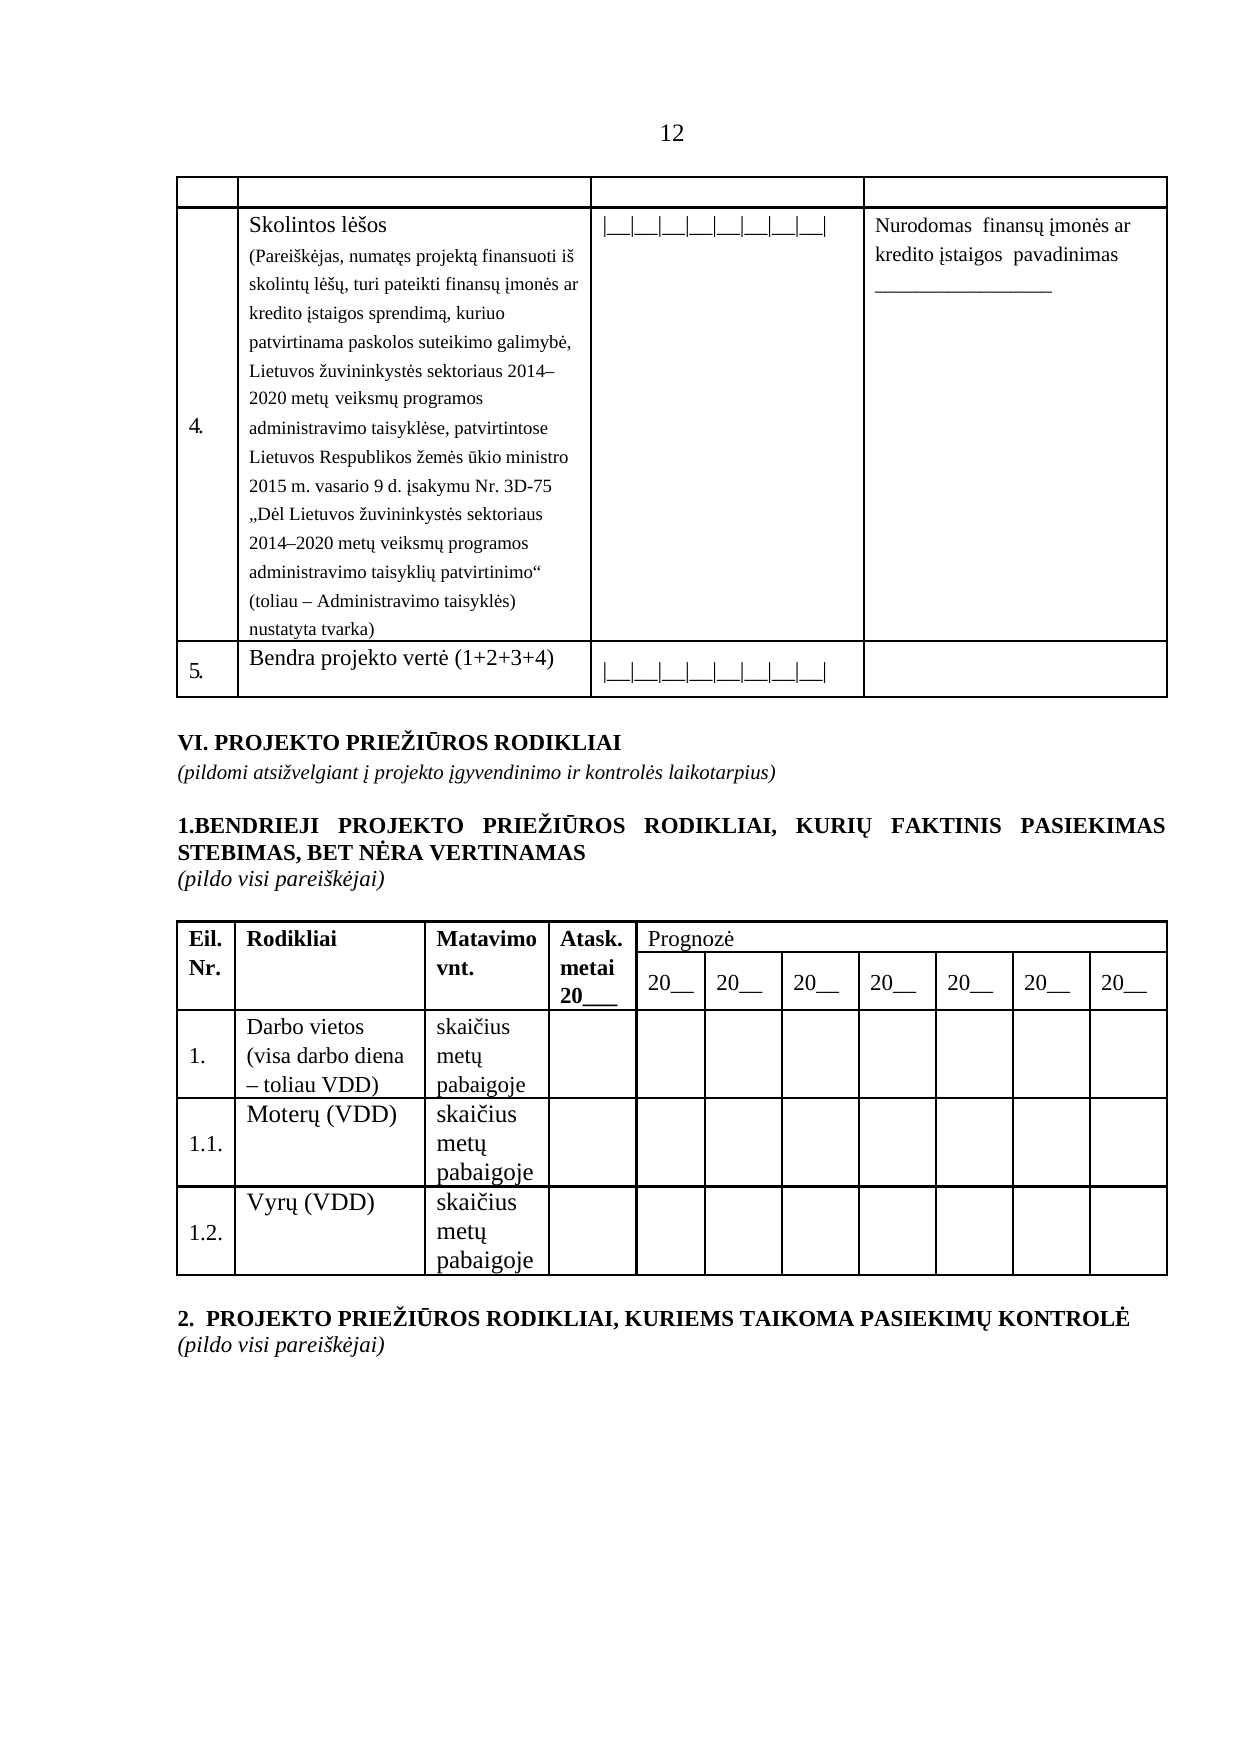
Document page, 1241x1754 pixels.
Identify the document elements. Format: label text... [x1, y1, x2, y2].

table_cell [706, 1188, 781, 1274]
text 2. PROJEKTO PRIEŽIŪROS RODIKLIAI, KURIEMS TAIKOMA PASIEKIMŲ KONTROLĖ [177, 1304, 1167, 1331]
table_cell 4. [178, 209, 237, 640]
table_cell [1091, 1099, 1166, 1185]
table_cell 1.1. [178, 1099, 234, 1185]
table_cell [937, 1099, 1012, 1185]
table_header Rodikliai [236, 923, 424, 1009]
table_cell [937, 1188, 1012, 1274]
table_cell [860, 1188, 935, 1274]
text VI. PROJEKTO PRIEŽIŪROS RODIKLIAI [177, 726, 1167, 755]
table_cell skaičius metų pabaigoje [426, 1011, 548, 1097]
table_cell [239, 178, 590, 206]
table_cell 1. [178, 1011, 234, 1097]
table_cell skaičius metų pabaigoje [426, 1099, 548, 1185]
table_cell [1014, 1011, 1089, 1097]
table_cell [1014, 1099, 1089, 1185]
table_cell [865, 178, 1166, 206]
table_cell 20__ [1014, 953, 1089, 1009]
table_cell skaičius metų pabaigoje [426, 1188, 548, 1274]
table_header Atask. metai 20___ [550, 923, 635, 1009]
text (pildomi atsižvelgiant į projekto įgyvendinimo ir kontrolės laikotarpius) [177, 755, 1167, 784]
table_cell Skolintos lėšos (Pareiškėjas, numatęs projektą finansuoti iš skolintų lėšų, turi pateikti finansų įmonės ar kredito įstaigos sprendimą, kuriuo patvirtinama paskolos suteikimo galimybė, Lietuvos žuvininkystės sektoriaus 2014–2020 metų veiksmų programos administravimo taisyklėse, patvirtintose Lietuvos Respublikos žemės ūkio ministro 2015 m. vasario 9 d. įsakymu Nr. 3D-75 „Dėl Lietuvos žuvininkystės sektoriaus 2014–2020 metų veiksmų programos administravimo taisyklių patvirtinimo“ (toliau – Administravimo taisyklės) nustatyta tvarka) [239, 209, 590, 640]
table_cell [865, 642, 1166, 696]
table_cell [783, 1099, 858, 1185]
table_cell 20__ [783, 953, 858, 1009]
table_header Prognozė [638, 923, 1166, 951]
table_cell [1014, 1188, 1089, 1274]
table_cell Moterų (VDD) [236, 1099, 424, 1185]
table_cell [860, 1099, 935, 1185]
table_cell [706, 1099, 781, 1185]
table_cell [706, 1011, 781, 1097]
text (pildo visi pareiškėjai) [177, 865, 1167, 892]
table_cell [638, 1188, 704, 1274]
table_cell 20__ [1091, 953, 1166, 1009]
text 1.BENDRIEJI PROJEKTO PRIEŽIŪROS RODIKLIAI, KURIŲ FAKTINIS PASIEKIMAS STEBIMAS, BET NĖRA VERTINAMAS [177, 813, 1167, 865]
table_cell [638, 1099, 704, 1185]
table_cell [550, 1011, 635, 1097]
table_cell [937, 1011, 1012, 1097]
table_cell [550, 1188, 635, 1274]
table_cell [860, 1011, 935, 1097]
table_cell 20__ [706, 953, 781, 1009]
table_cell |__|__|__|__|__|__|__|__| [592, 642, 863, 696]
table_header Eil. Nr. [178, 923, 234, 1009]
table_cell 20__ [937, 953, 1012, 1009]
table_cell [783, 1011, 858, 1097]
table_cell [550, 1099, 635, 1185]
table_cell Bendra projekto vertė (1+2+3+4) [239, 642, 590, 696]
table_cell [1091, 1011, 1166, 1097]
table_cell |__|__|__|__|__|__|__|__| [592, 209, 863, 640]
table_cell 20__ [638, 953, 704, 1009]
table_cell [1091, 1188, 1166, 1274]
table_cell [638, 1011, 704, 1097]
table_cell Vyrų (VDD) [236, 1188, 424, 1274]
table_cell 20__ [860, 953, 935, 1009]
table_header Matavimo vnt. [426, 923, 548, 1009]
table_cell Darbo vietos (visa darbo diena – toliau VDD) [236, 1011, 424, 1097]
table_cell Nurodomas finansų įmonės ar kredito įstaigos pavadinimas _________________ [865, 209, 1166, 640]
text (pildo visi pareiškėjai) [177, 1331, 1167, 1357]
table_cell [592, 178, 863, 206]
table_cell [783, 1188, 858, 1274]
table_cell 1.2. [178, 1188, 234, 1274]
table_cell 5. [178, 642, 237, 696]
table_cell [178, 178, 237, 206]
